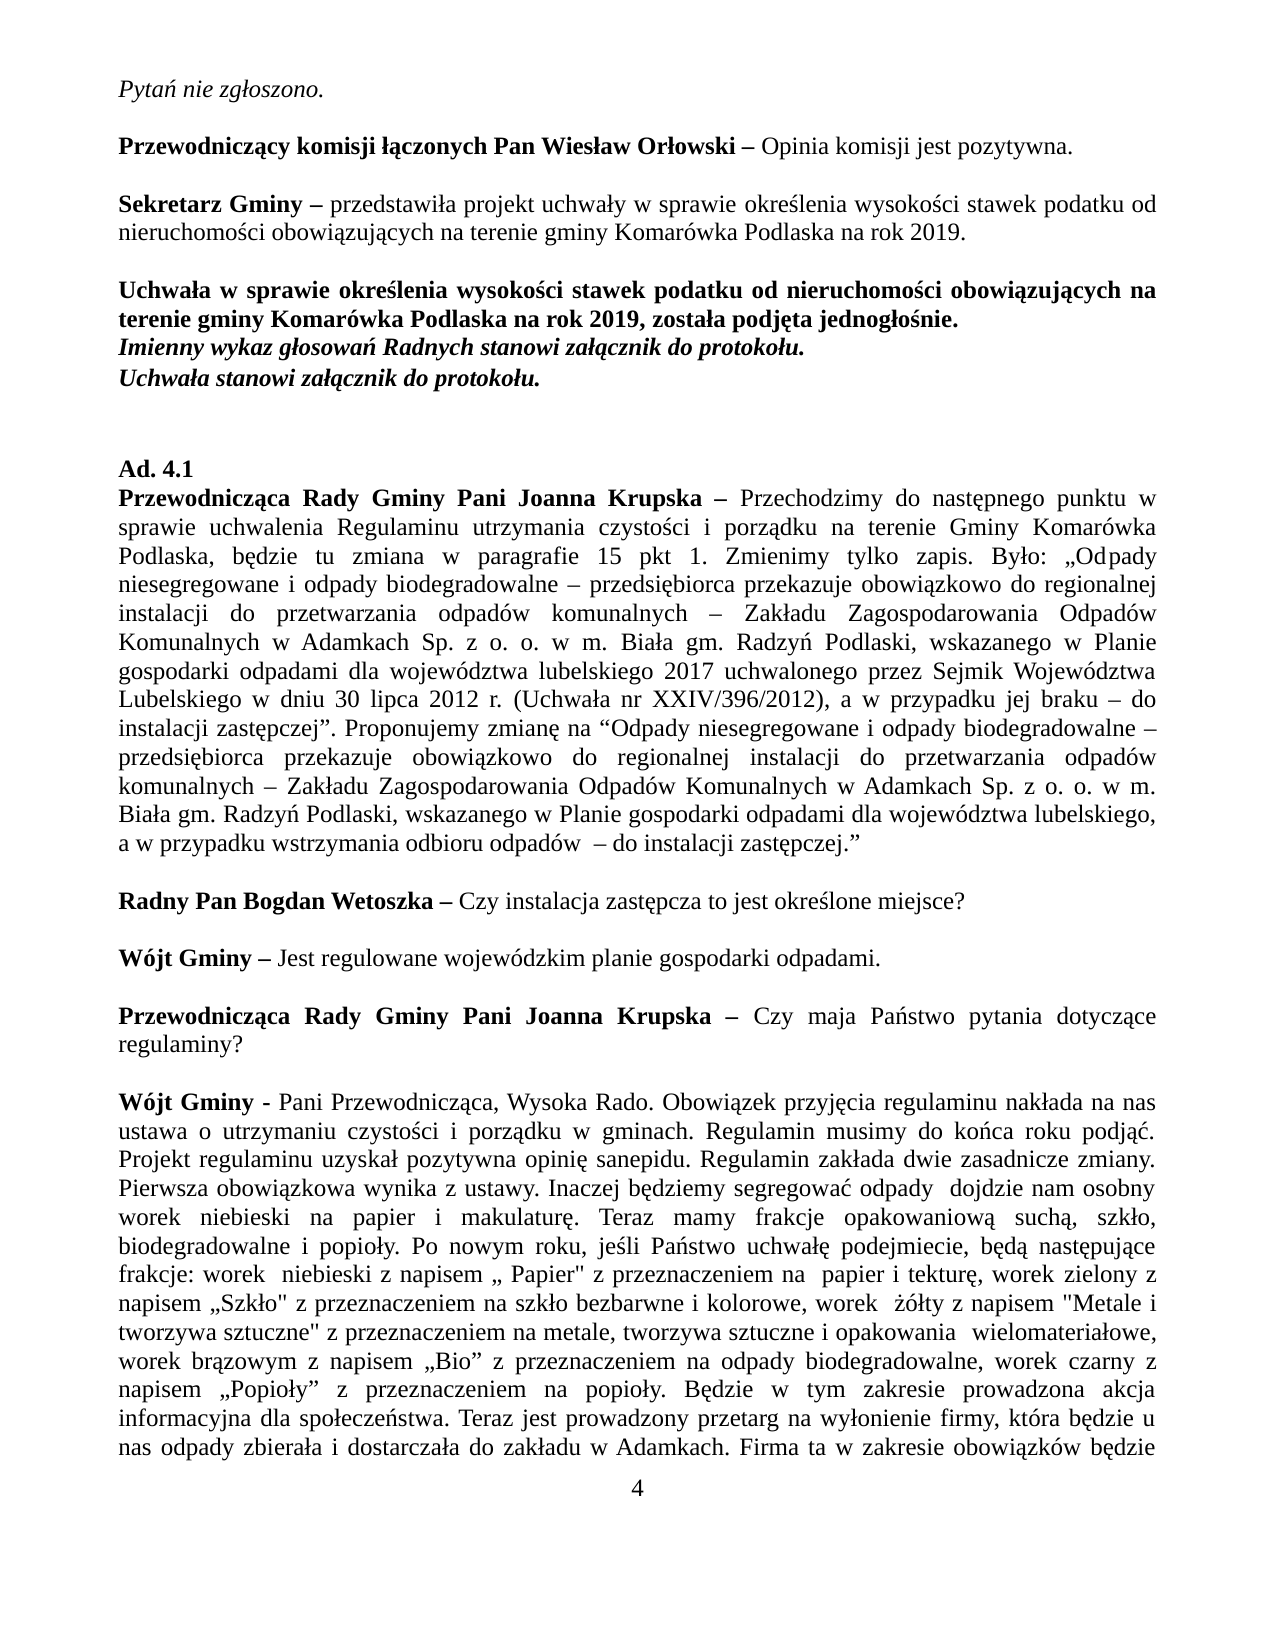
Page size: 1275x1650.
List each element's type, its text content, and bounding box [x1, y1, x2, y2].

text Radny Pan Bogdan Wetoszka – Czy instalacja zastępcza to jest określone miejsce? [118, 886, 1157, 914]
text Wójt Gminy – Jest regulowane wojewódzkim planie gospodarki odpadami. [118, 943, 1157, 972]
text Sekretarz Gminy – przedstawiła projekt uchwały w sprawie określenia wysokości stawek podatku od nieruchomości obowiązujących na terenie gminy Komarówka Podlaska na rok 2019. [118, 189, 1157, 246]
text Wójt Gminy - Pani Przewodnicząca, Wysoka Rado. Obowiązek przyjęcia regulaminu nakłada na nas ustawa o utrzymaniu czystości i porządku w gminach. Regulamin musimy do końca roku podjąć. Projekt regulaminu uzyskał pozytywna opinię sanepidu. Regulamin zakłada dwie zasadnicze zmiany. Pierwsza obowiązkowa wynika z ustawy. Inaczej będziemy segregować odpady dojdzie nam osobny worek niebieski na papier i makulaturę. Teraz mamy frakcje opakowaniową suchą, szkło, biodegradowalne i popioły. Po nowym roku, jeśli Państwo uchwałę podejmiecie, będą następujące frakcje: worek niebieski z napisem „ Papier" z przeznaczeniem na papier i tekturę, worek zielony z napisem „Szkło" z przeznaczeniem na szkło bezbarwne i kolorowe, worek żółty z napisem "Metale i tworzywa sztuczne" z przeznaczeniem na metale, tworzywa sztuczne i opakowania wielomateriałowe, worek brązowym z napisem „Bio” z przeznaczeniem na odpady biodegradowalne, worek czarny z napisem „Popioły” z przeznaczeniem na popioły. Będzie w tym zakresie prowadzona akcja informacyjna dla społeczeństwa. Teraz jest prowadzony przetarg na wyłonienie firmy, która będzie u nas odpady zbierała i dostarczała do zakładu w Adamkach. Firma ta w zakresie obowiązków będzie [118, 1087, 1157, 1461]
text Przewodnicząca Rady Gminy Pani Joanna Krupska – Czy maja Państwo pytania dotyczące regulaminy? [118, 1001, 1157, 1058]
text Pytań nie zgłoszono. [118, 74, 1157, 102]
text Przewodniczący komisji łączonych Pan Wiesław Orłowski – Opinia komisji jest pozytywna. [118, 131, 1157, 160]
text Uchwała w sprawie określenia wysokości stawek podatku od nieruchomości obowiązujących na terenie gminy Komarówka Podlaska na rok 2019, została podjęta jednogłośnie. [118, 275, 1157, 332]
text Imienny wykaz głosowań Radnych stanowi załącznik do protokołu. [118, 332, 1151, 361]
text Uchwała stanowi załącznik do protokołu. [118, 363, 1151, 392]
text Ad. 4.1 [118, 454, 1157, 483]
text Przewodnicząca Rady Gminy Pani Joanna Krupska – Przechodzimy do następnego punktu w sprawie uchwalenia Regulaminu utrzymania czystości i porządku na terenie Gminy Komarówka Podlaska, będzie tu zmiana w paragrafie 15 pkt 1. Zmienimy tylko zapis. Było: „Odpady niesegregowane i odpady biodegradowalne – przedsiębiorca przekazuje obowiązkowo do regionalnej instalacji do przetwarzania odpadów komunalnych – Zakładu Zagospodarowania Odpadów Komunalnych w Adamkach Sp. z o. o. w m. Biała gm. Radzyń Podlaski, wskazanego w Planie gospodarki odpadami dla województwa lubelskiego 2017 uchwalonego przez Sejmik Województwa Lubelskiego w dniu 30 lipca 2012 r. (Uchwała nr XXIV/396/2012), a w przypadku jej braku – do instalacji zastępczej”. Proponujemy zmianę na “Odpady niesegregowane i odpady biodegradowalne – przedsiębiorca przekazuje obowiązkowo do regionalnej instalacji do przetwarzania odpadów komunalnych – Zakładu Zagospodarowania Odpadów Komunalnych w Adamkach Sp. z o. o. w m. Biała gm. Radzyń Podlaski, wskazanego w Planie gospodarki odpadami dla województwa lubelskiego, a w przypadku wstrzymania odbioru odpadów – do instalacji zastępczej.” [118, 483, 1157, 857]
